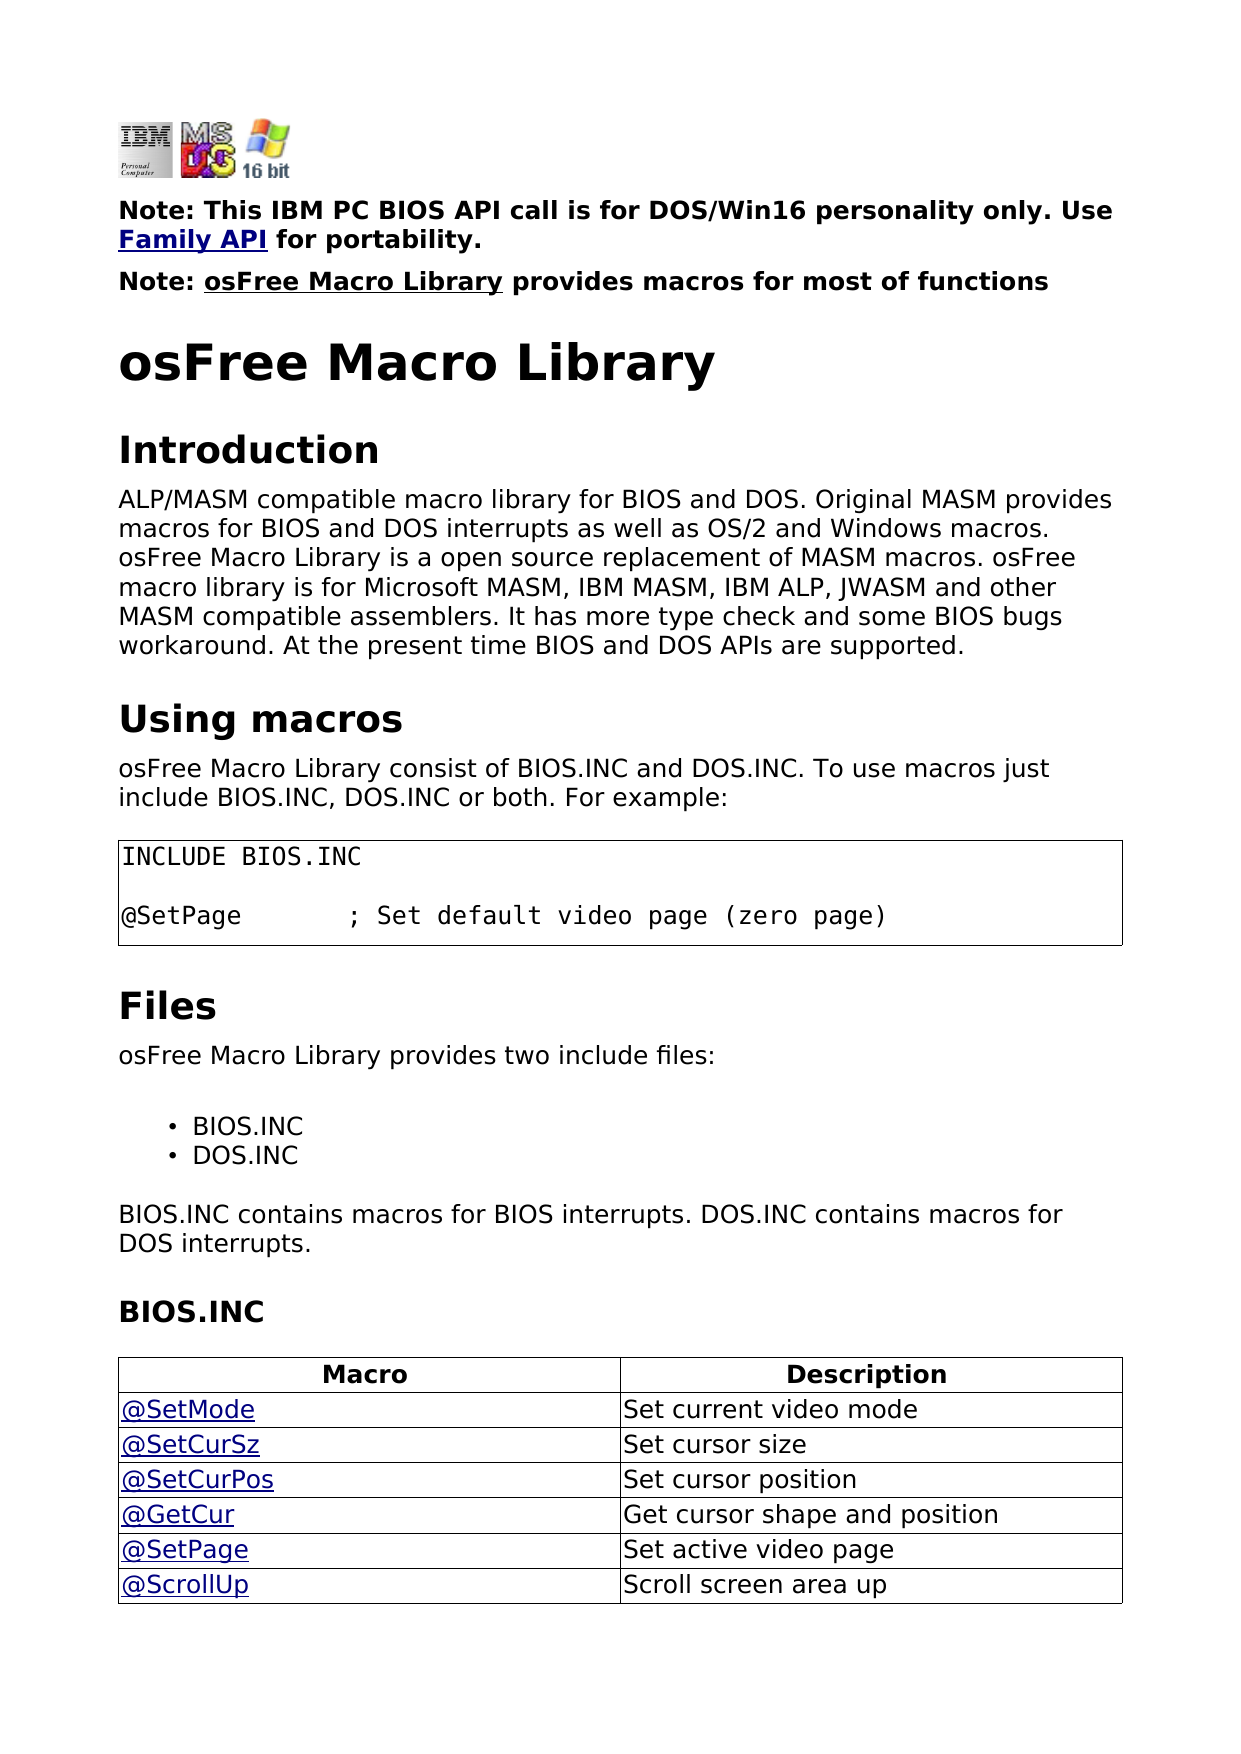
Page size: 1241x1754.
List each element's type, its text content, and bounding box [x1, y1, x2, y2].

picture [180, 122, 236, 178]
table_cell Set cursor size [621, 1428, 1122, 1462]
subtitle Files [118, 985, 1122, 1028]
table_cell @SetPage [119, 1534, 620, 1567]
table_cell @ScrollUp [119, 1569, 620, 1603]
table_cell Get cursor shape and position [621, 1498, 1122, 1532]
table_header Description [621, 1358, 1122, 1392]
table_cell Set active video page [621, 1534, 1122, 1567]
table_cell @SetMode [119, 1393, 620, 1427]
picture [243, 118, 291, 178]
table_cell Set cursor position [621, 1463, 1122, 1497]
list BIOS.INC [177, 1112, 1122, 1141]
table_header INCLUDE BIOS.INC @SetPage ; Set default video page (zero page) [119, 841, 1122, 945]
table_header Macro [119, 1358, 620, 1392]
subtitle Introduction [118, 429, 1122, 473]
text Note: This IBM PC BIOS API call is for DOS/Win16 personality only. Use Family API for portability. [118, 196, 1122, 254]
subtitle osFree Macro Library [118, 333, 1122, 392]
text osFree Macro Library provides two include files: [118, 1041, 1122, 1070]
table_cell @SetCurSz [119, 1428, 620, 1462]
table_cell Scroll screen area up [621, 1569, 1122, 1603]
table_cell @SetCurPos [119, 1463, 620, 1497]
text ALP/MASM compatible macro library for BIOS and DOS. Original MASM provides macros for BIOS and DOS interrupts as well as OS/2 and Windows macros. osFree Macro Library is a open source replacement of MASM macros. osFree macro library is for Microsoft MASM, IBM MASM, IBM ALP, JWASM and other MASM compatible assemblers. It has more type check and some BIOS bugs workaround. At the present time BIOS and DOS APIs are supported. [118, 485, 1122, 660]
table_cell Set current video mode [621, 1393, 1122, 1427]
table_cell @GetCur [119, 1498, 620, 1532]
picture [118, 122, 173, 178]
list DOS.INC [177, 1141, 1122, 1170]
subtitle BIOS.INC [118, 1296, 1122, 1329]
text BIOS.INC contains macros for BIOS interrupts. DOS.INC contains macros for DOS interrupts. [118, 1200, 1122, 1258]
text Note: osFree Macro Library provides macros for most of functions [118, 267, 1122, 296]
subtitle Using macros [118, 698, 1122, 741]
text osFree Macro Library consist of BIOS.INC and DOS.INC. To use macros just include BIOS.INC, DOS.INC or both. For example: [118, 754, 1122, 812]
